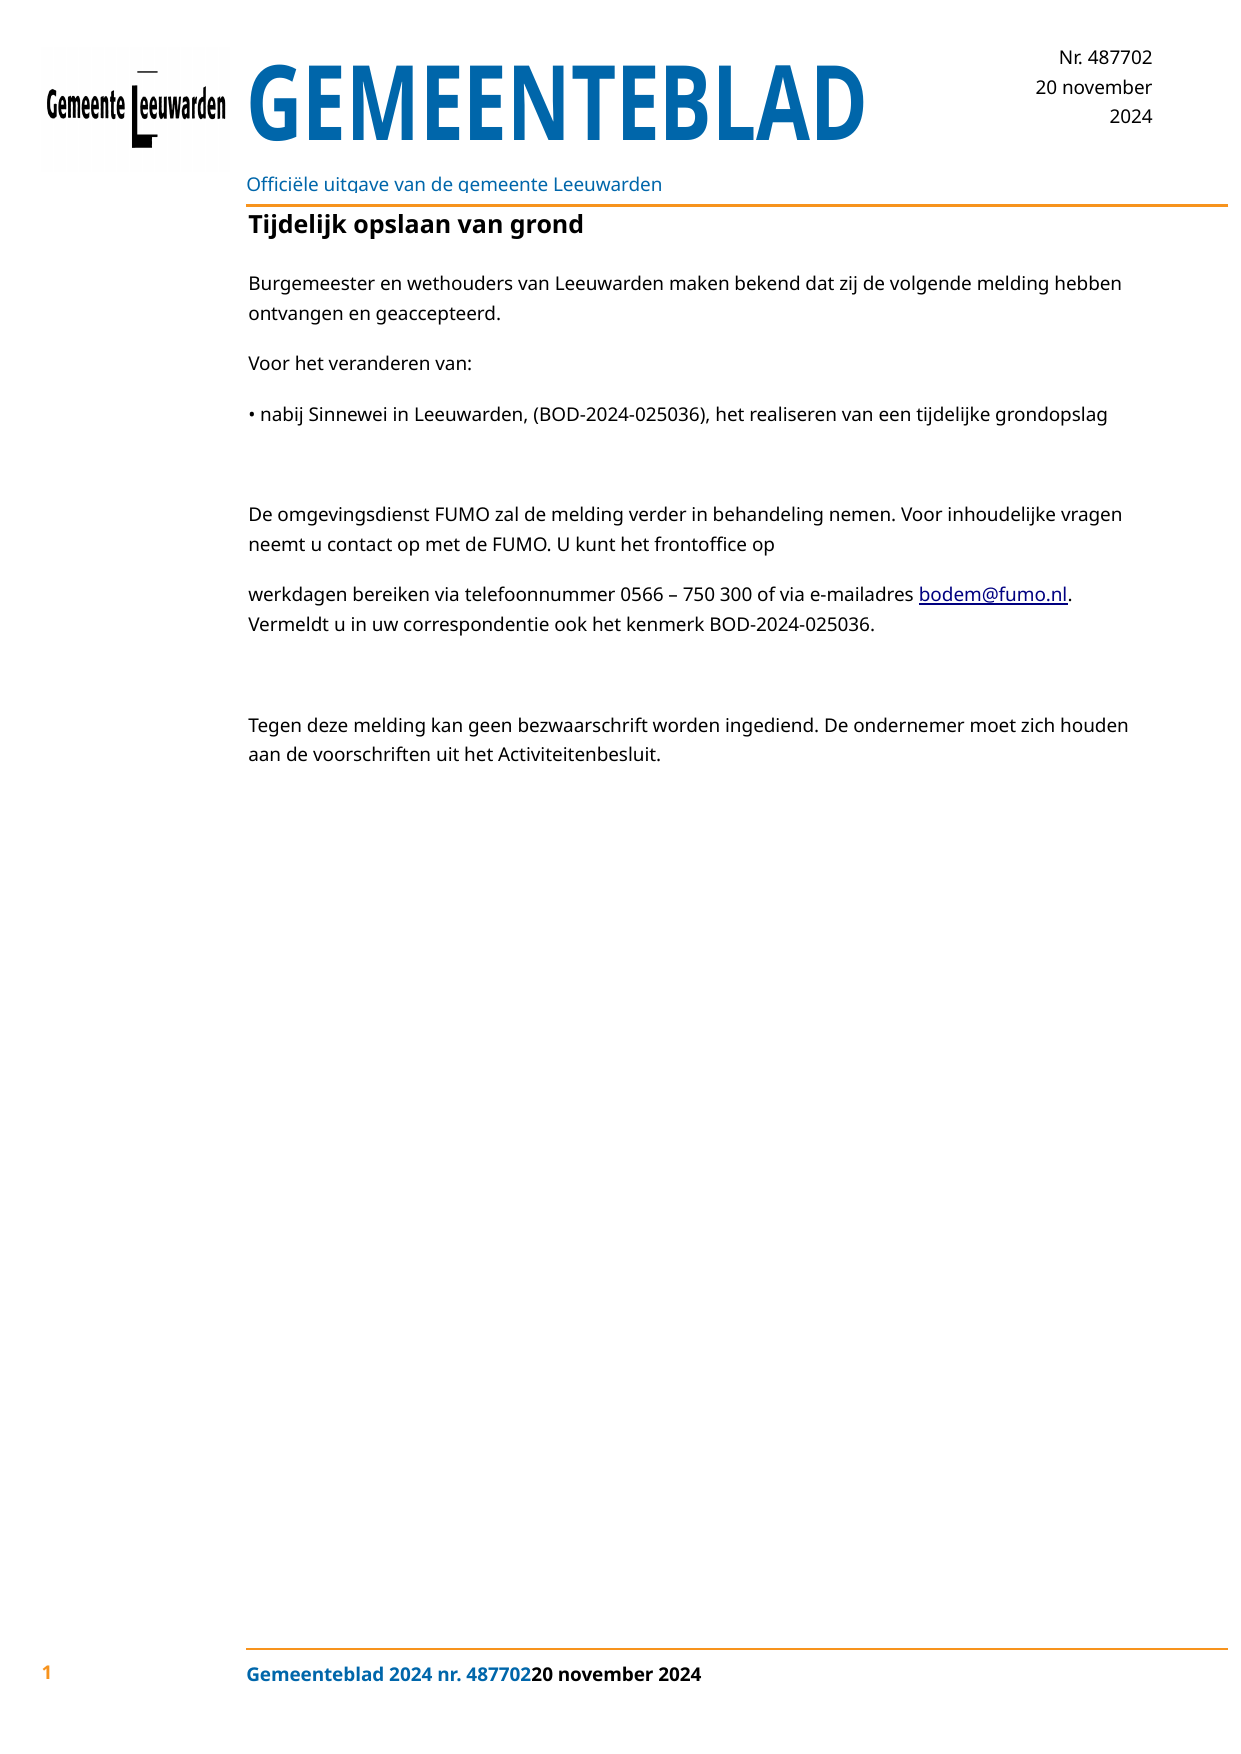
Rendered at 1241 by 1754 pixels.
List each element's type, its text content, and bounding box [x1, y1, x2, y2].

picture [41, 47, 231, 172]
text Burgemeester en wethouders van Leeuwarden maken bekend dat zij de volgende melding hebben ontvangen en geaccepteerd. [248, 270, 1152, 326]
text werkdagen bereiken via telefoonnummer 0566 – 750 300 of via e-mailadres bodem@fumo.nl. Vermeldt u in uw correspondentie ook het kenmerk BOD-2024-025036. [248, 582, 1152, 637]
text • nabij Sinnewei in Leeuwarden, (BOD-2024-025036), het realiseren van een tijdelijke grondopslag [248, 401, 1152, 426]
text De omgevingsdienst FUMO zal de melding verder in behandeling nemen. Voor inhoudelijke vragen neemt u contact op met de FUMO. U kunt het frontoffice op [248, 502, 1152, 557]
text Tegen deze melding kan geen bezwaarschrift worden ingediend. De ondernemer moet zich houden aan de voorschriften uit het Activiteitenbesluit. [248, 712, 1152, 767]
text Voor het veranderen van: [248, 350, 1152, 376]
text Tijdelijk opslaan van grond [248, 207, 1152, 241]
